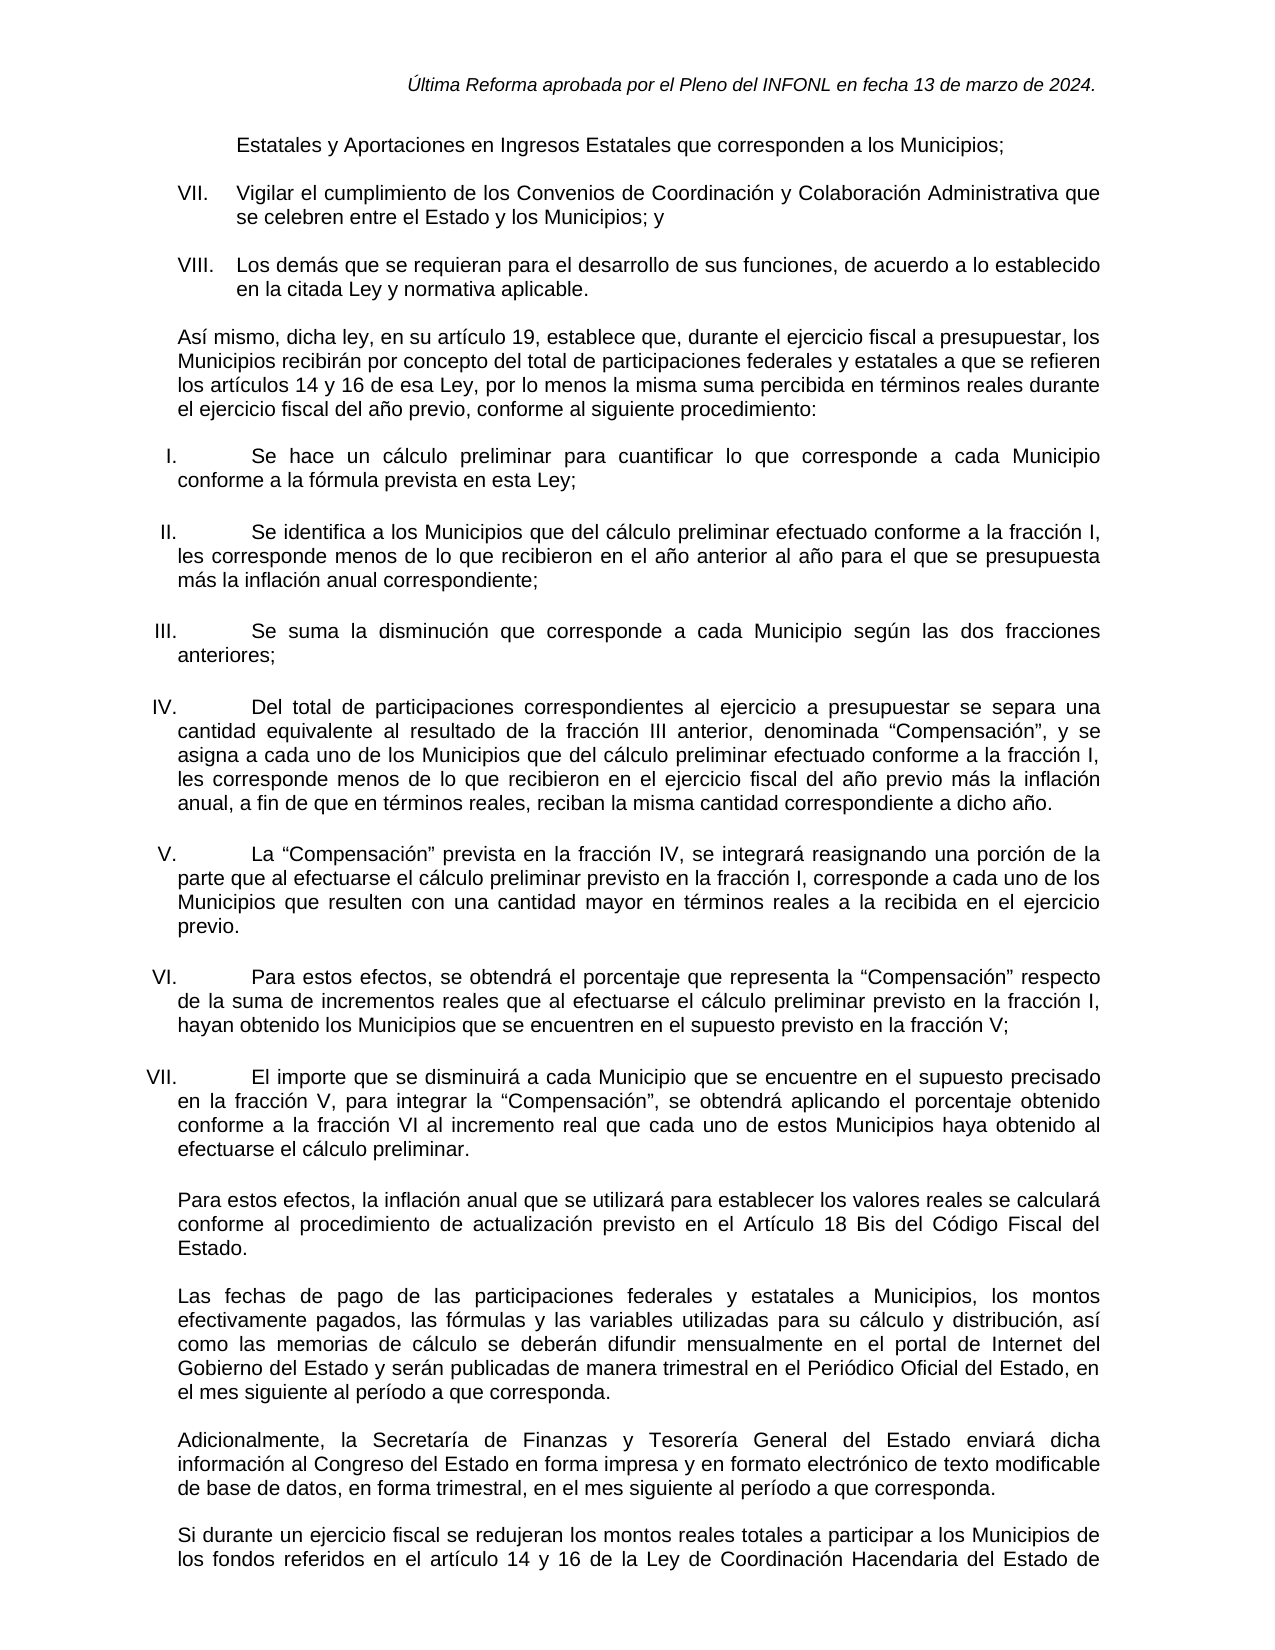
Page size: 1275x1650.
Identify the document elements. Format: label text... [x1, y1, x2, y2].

list Los demás que se requieran para el desarrollo de sus funciones, de acuerdo a lo establecido en la citada Ley y normativa aplicable. [177, 253, 1102, 301]
list La “Compensación” prevista en la fracción IV, se integrará reasignando una porción de la parte que al efectuarse el cálculo preliminar previsto en la fracción I, corresponde a cada uno de los Municipios que resulten con una cantidad mayor en términos reales a la recibida en el ejercicio previo. [177, 842, 1102, 938]
text Así mismo, dicha ley, en su artículo 19, establece que, durante el ejercicio fiscal a presupuestar, los Municipios recibirán por concepto del total de participaciones federales y estatales a que se refieren los artículos 14 y 16 de esa Ley, por lo menos la misma suma percibida en términos reales durante el ejercicio fiscal del año previo, conforme al siguiente procedimiento: [177, 324, 1102, 420]
list Para estos efectos, se obtendrá el porcentaje que representa la “Compensación” respecto de la suma de incrementos reales que al efectuarse el cálculo preliminar previsto en la fracción I, hayan obtenido los Municipios que se encuentren en el supuesto previsto en la fracción V; [177, 965, 1102, 1037]
list El importe que se disminuirá a cada Municipio que se encuentre en el supuesto precisado en la fracción V, para integrar la “Compensación”, se obtendrá aplicando el porcentaje obtenido conforme a la fracción VI al incremento real que cada uno de estos Municipios haya obtenido al efectuarse el cálculo preliminar. [177, 1064, 1102, 1160]
text Para estos efectos, la inflación anual que se utilizará para establecer los valores reales se calculará conforme al procedimiento de actualización previsto en el Artículo 18 Bis del Código Fiscal del Estado. [177, 1188, 1102, 1260]
text Si durante un ejercicio fiscal se redujeran los montos reales totales a participar a los Municipios de los fondos referidos en el artículo 14 y 16 de la Ley de Coordinación Hacendaria del Estado de [177, 1523, 1102, 1571]
list Se suma la disminución que corresponde a cada Municipio según las dos fracciones anteriores; [177, 619, 1102, 667]
list Estatales y Aportaciones en Ingresos Estatales que corresponden a los Municipios; [177, 133, 1102, 157]
list Se identifica a los Municipios que del cálculo preliminar efectuado conforme a la fracción I, les corresponde menos de lo que recibieron en el año anterior al año para el que se presupuesta más la inflación anual correspondiente; [177, 520, 1102, 592]
text Las fechas de pago de las participaciones federales y estatales a Municipios, los montos efectivamente pagados, las fórmulas y las variables utilizadas para su cálculo y distribución, así como las memorias de cálculo se deberán difundir mensualmente en el portal de Internet del Gobierno del Estado y serán publicadas de manera trimestral en el Periódico Oficial del Estado, en el mes siguiente al período a que corresponda. [177, 1284, 1102, 1403]
list Vigilar el cumplimiento de los Convenios de Coordinación y Colaboración Administrativa que se celebren entre el Estado y los Municipios; y [177, 181, 1102, 229]
list Del total de participaciones correspondientes al ejercicio a presupuestar se separa una cantidad equivalente al resultado de la fracción III anterior, denominada “Compensación”, y se asigna a cada uno de los Municipios que del cálculo preliminar efectuado conforme a la fracción I, les corresponde menos de lo que recibieron en el ejercicio fiscal del año previo más la inflación anual, a fin de que en términos reales, reciban la misma cantidad correspondiente a dicho año. [177, 694, 1102, 814]
list Se hace un cálculo preliminar para cuantificar lo que corresponde a cada Municipio conforme a la fórmula prevista en esta Ley; [177, 444, 1102, 492]
text Adicionalmente, la Secretaría de Finanzas y Tesorería General del Estado enviará dicha información al Congreso del Estado en forma impresa y en formato electrónico de texto modificable de base de datos, en forma trimestral, en el mes siguiente al período a que corresponda. [177, 1427, 1102, 1499]
